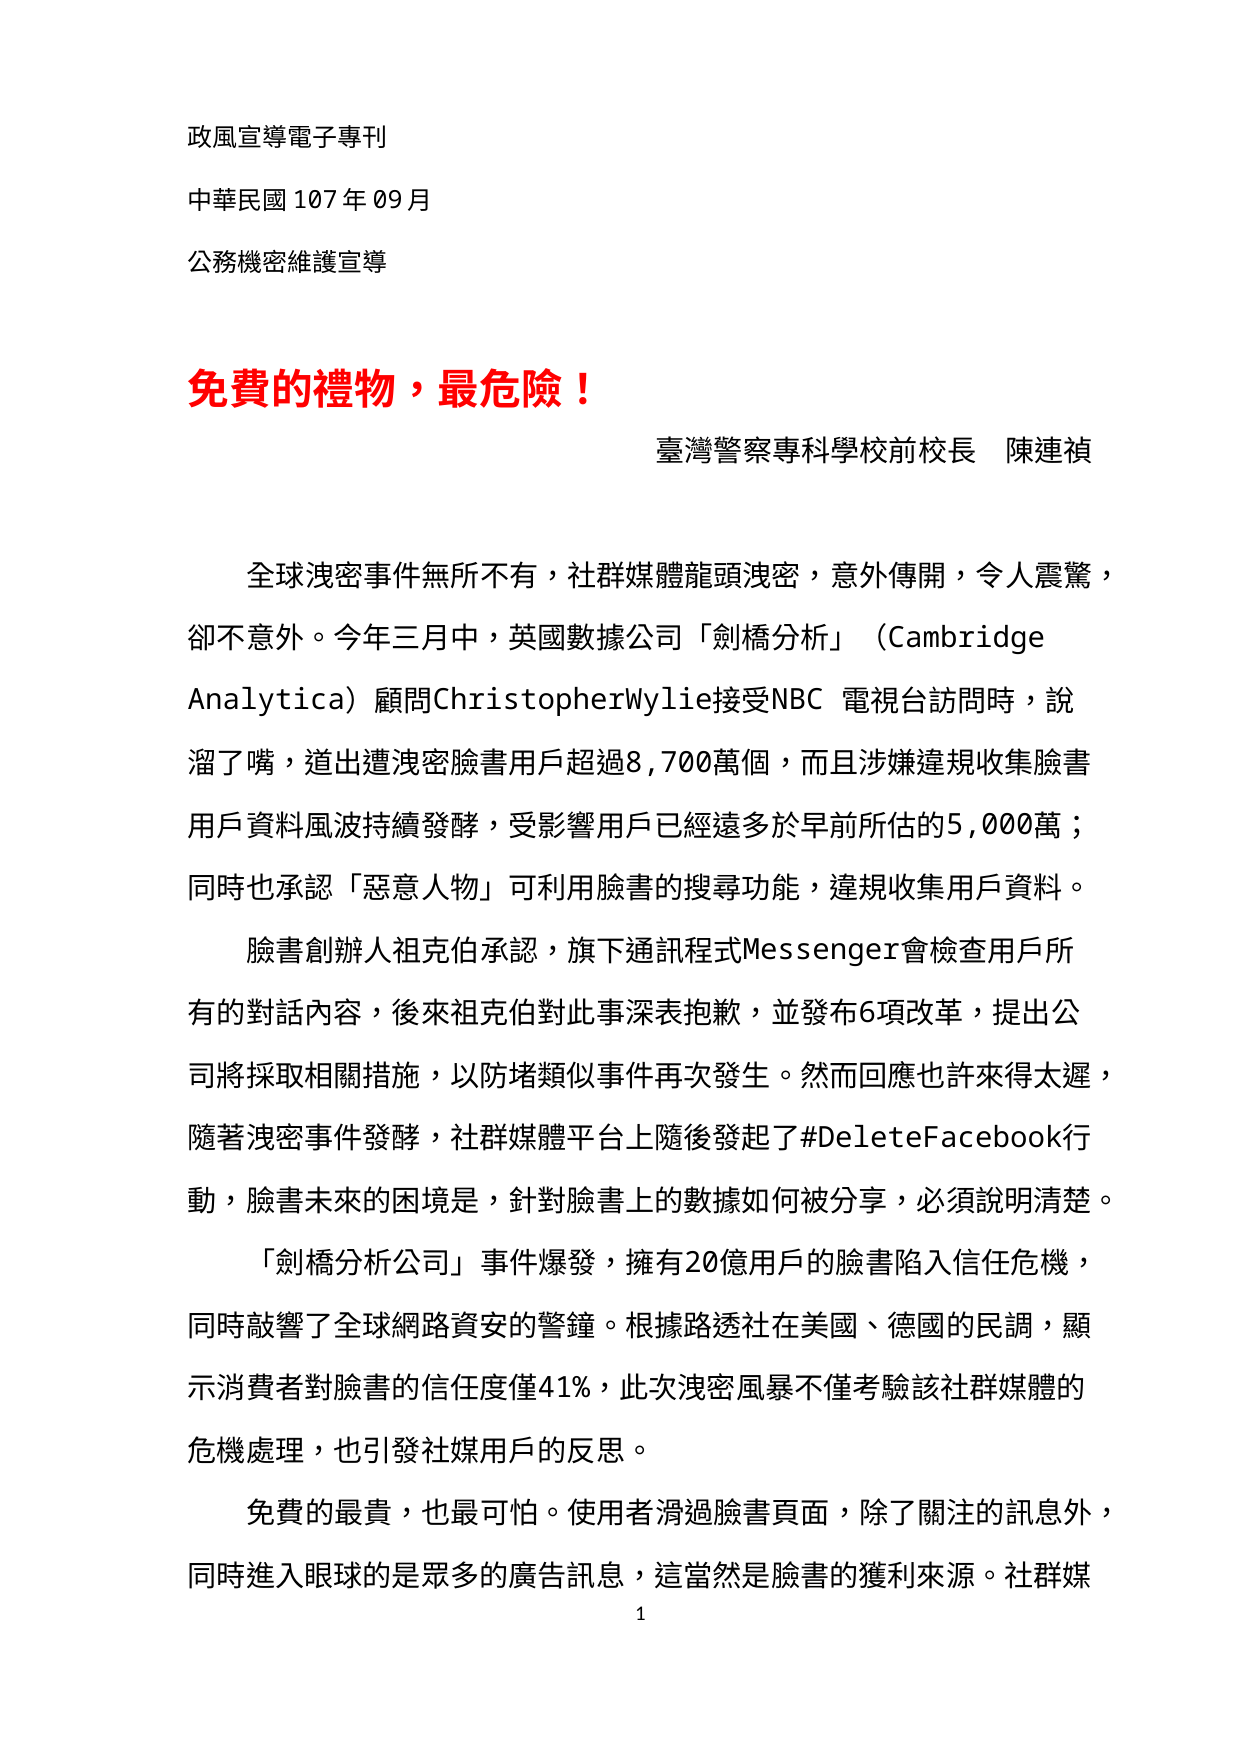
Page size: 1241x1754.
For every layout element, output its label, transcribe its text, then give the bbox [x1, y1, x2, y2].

text 免費的禮物，最危險！ [187, 344, 1093, 407]
text 免費的最貴，也最可怕。使用者滑過臉書頁面，除了關注的訊息外，同時進入眼球的是眾多的廣告訊息，這當然是臉書的獲利來源。社群媒體平台利用廣告以及蒐集用戶資訊獲利的商業模式，並不會因此而改變網絡效應。臉書往後為了巨大的商業利益，能改善多少，誰也無法知道。但是可以得知的是，商業利益只是隱形操控人物所得的九牛一毛而已。他們的經營模式，過去如此，現在也如此，未來一定更將變本加厲。免費的最貴，也最可怕！我們如果還是昧於免費又便利的誘惑，而輕信社群媒體，就不能不讀一段《史記•蕭相國世家》的風險情境：漢十一年，陳豨反，高祖自將，至邯鄲。未罷，淮陰侯謀反關中，呂后用蕭何計，誅淮陰侯……。上已聞淮陰侯誅，使使拜丞相何為相國，益封五千戶，令卒五百人一都尉為相國衛。諸君皆賀，召平獨弔……召平謂相國曰：「禍自此始矣……以今者淮陰侯新反於中，疑君心矣……願君讓封勿受，悉以家私財佐軍，則上心說。」相國從其計，高帝乃大喜。 [187, 1469, 1093, 1594]
text 臉書創辦人祖克伯承認，旗下通訊程式Messenger會檢查用戶所有的對話內容，後來祖克伯對此事深表抱歉，並發布6項改革，提出公司將採取相關措施，以防堵類似事件再次發生。然而回應也許來得太遲，隨著洩密事件發酵，社群媒體平台上隨後發起了#DeleteFacebook行動，臉書未來的困境是，針對臉書上的數據如何被分享，必須說明清楚。 [187, 907, 1093, 1219]
text 政風宣導電子專刊 中華民國107年09月 公務機密維護宣導 [187, 94, 1093, 282]
text 「劍橋分析公司」事件爆發，擁有20億用戶的臉書陷入信任危機，同時敲響了全球網路資安的警鐘。根據路透社在美國、德國的民調，顯示消費者對臉書的信任度僅41%，此次洩密風暴不僅考驗該社群媒體的危機處理，也引發社媒用戶的反思。 [187, 1219, 1093, 1469]
text 全球洩密事件無所不有，社群媒體龍頭洩密，意外傳開，令人震驚，卻不意外。今年三月中，英國數據公司「劍橋分析」（Cambridge Analytica）顧問ChristopherWylie接受NBC 電視台訪問時，說溜了嘴，道出遭洩密臉書用戶超過8,700萬個，而且涉嫌違規收集臉書用戶資料風波持續發酵，受影響用戶已經遠多於早前所估的5,000萬；同時也承認「惡意人物」可利用臉書的搜尋功能，違規收集用戶資料。 [187, 532, 1093, 907]
text 臺灣警察專科學校前校長 陳連禎 [187, 407, 1093, 469]
